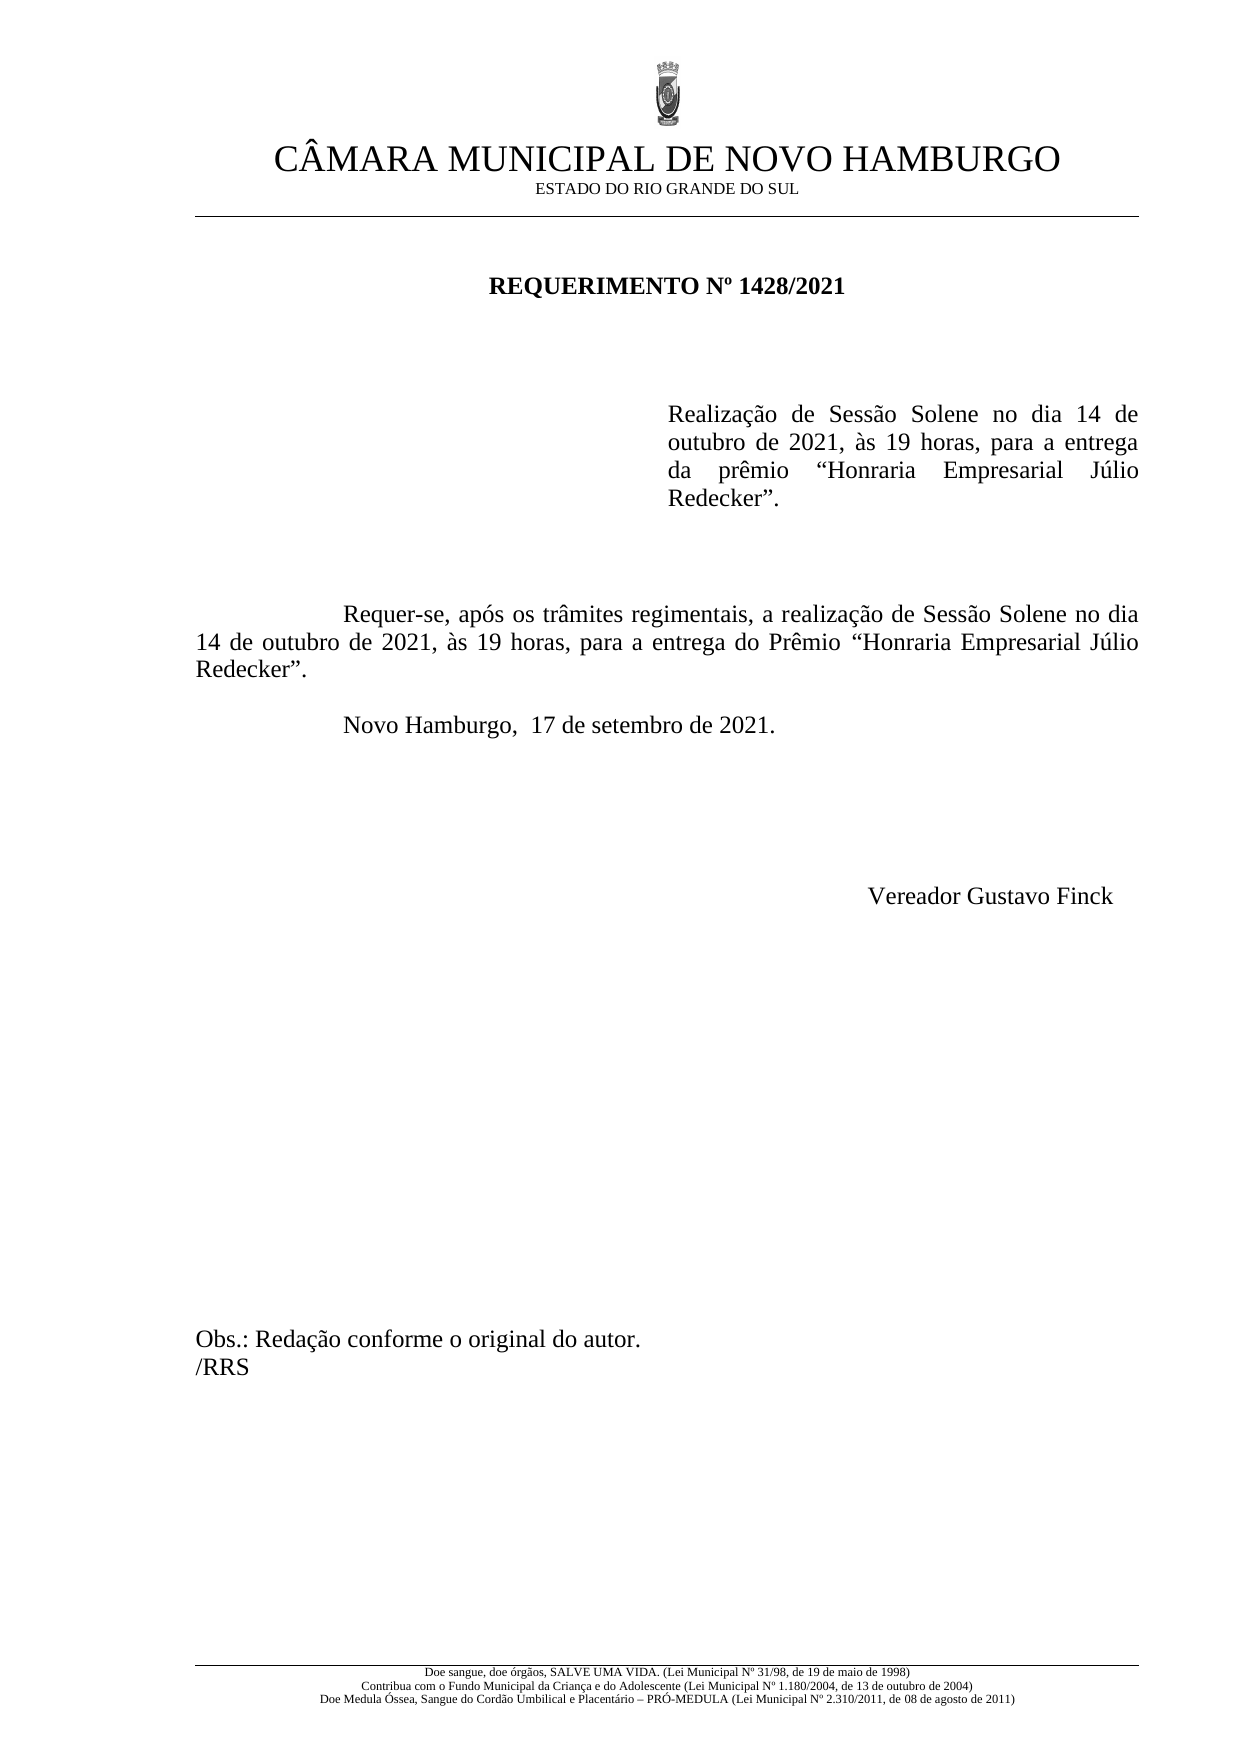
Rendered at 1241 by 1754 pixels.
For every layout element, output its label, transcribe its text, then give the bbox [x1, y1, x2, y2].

text /RRS [195, 1353, 1139, 1381]
text Realização de Sessão Solene no dia 14 de outubro de 2021, às 19 horas, para a entrega da prêmio “Honraria Empresarial Júlio Redecker”. [668, 401, 1139, 511]
text Requer-se, após os trâmites regimentais, a realização de Sessão Solene no dia 14 de outubro de 2021, às 19 horas, para a entrega do Prêmio “Honraria Empresarial Júlio Redecker”. [195, 600, 1139, 683]
text Obs.: Redação conforme o original do autor. [195, 1326, 1139, 1353]
text Vereador Gustavo Finck [195, 882, 1139, 910]
title REQUERIMENTO Nº 1428/2021 [195, 272, 1139, 299]
text Novo Hamburgo, 17 de setembro de 2021. [195, 711, 1139, 738]
